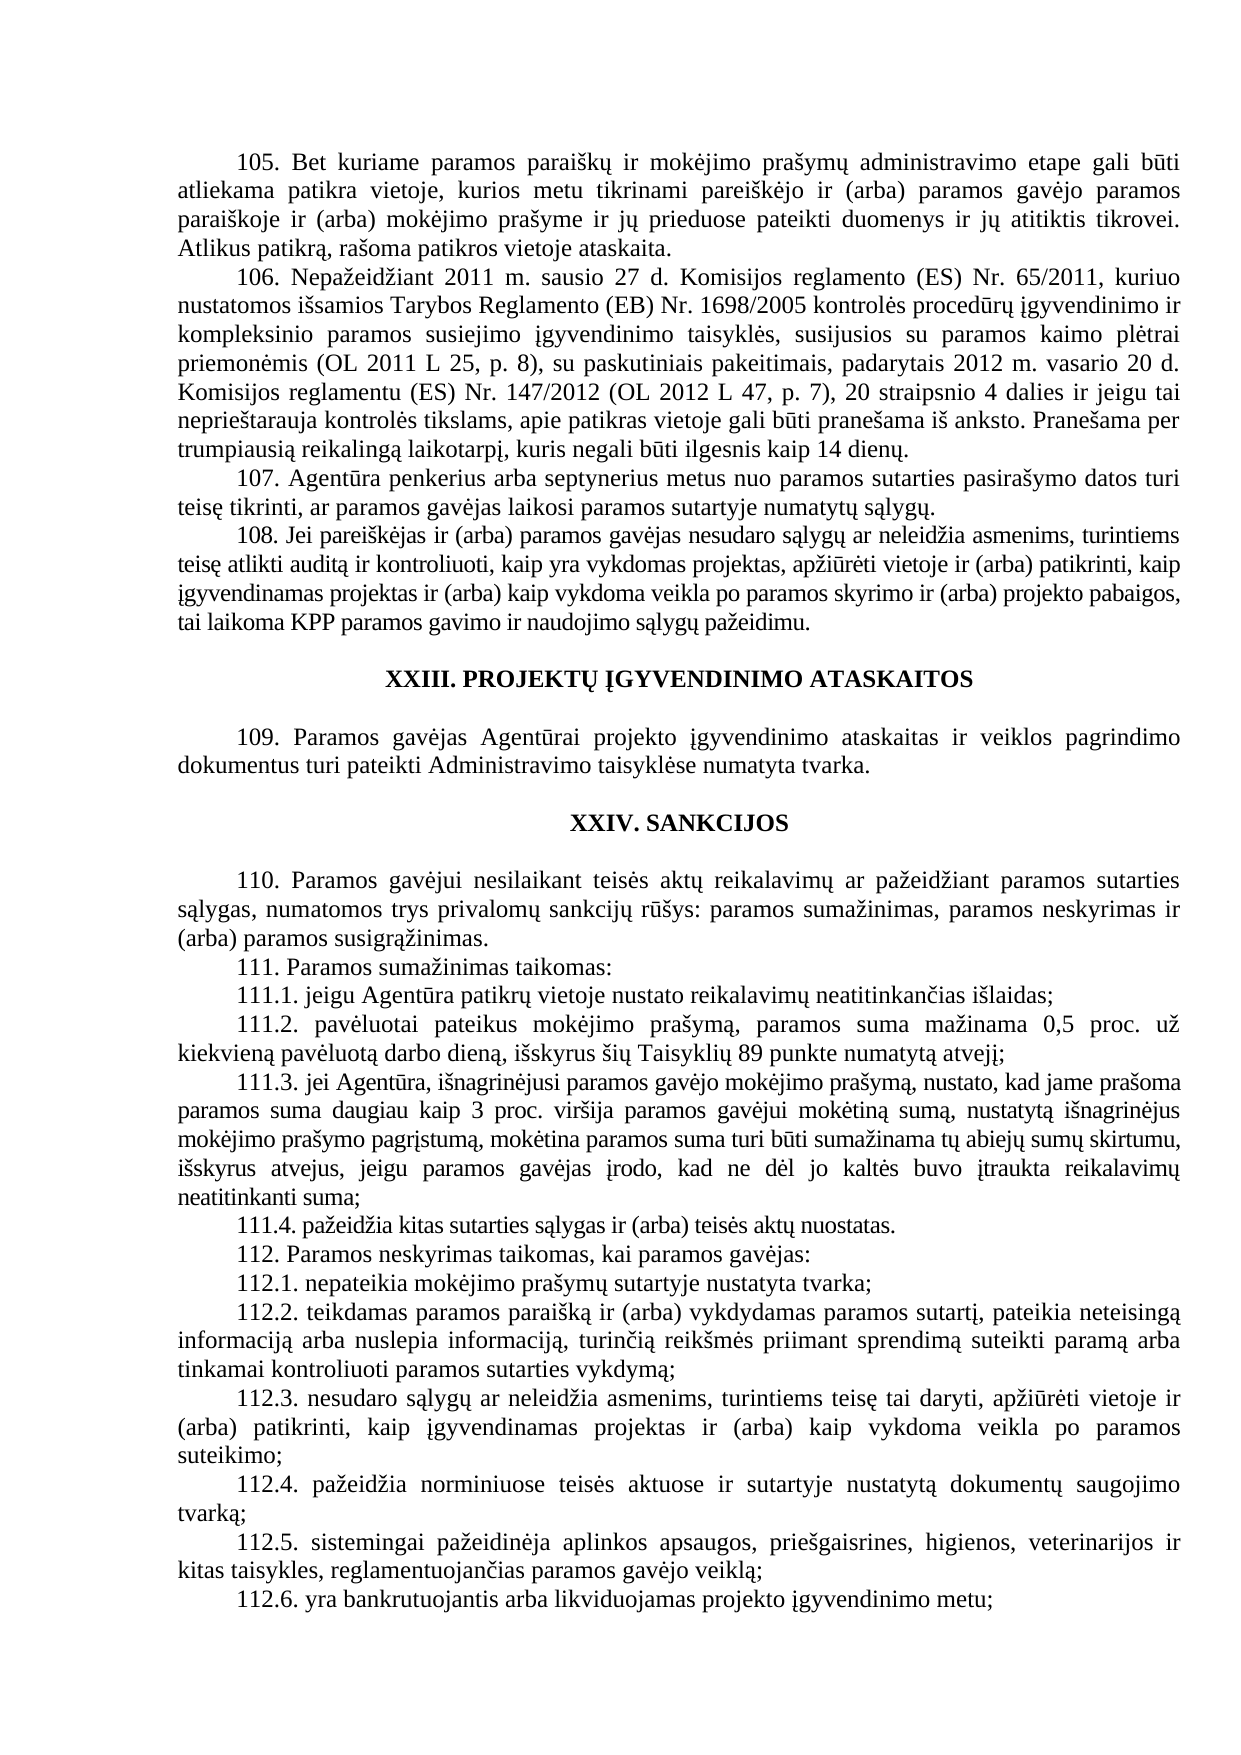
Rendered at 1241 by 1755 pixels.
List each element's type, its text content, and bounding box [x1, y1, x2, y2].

text 112.5. sistemingai pažeidinėja aplinkos apsaugos, priešgaisrines, higienos, veterinarijos ir kitas taisykles, reglamentuojančias paramos gavėjo veiklą; [177, 1527, 1181, 1584]
text 108. Jei pareiškėjas ir (arba) paramos gavėjas nesudaro sąlygų ar neleidžia asmenims, turintiems teisę atlikti auditą ir kontroliuoti, kaip yra vykdomas projektas, apžiūrėti vietoje ir (arba) patikrinti, kaip įgyvendinamas projektas ir (arba) kaip vykdoma veikla po paramos skyrimo ir (arba) projekto pabaigos, tai laikoma KPP paramos gavimo ir naudojimo sąlygų pažeidimu. [177, 521, 1181, 636]
text 111. Paramos sumažinimas taikomas: [177, 952, 1181, 981]
text 111.2. pavėluotai pateikus mokėjimo prašymą, paramos suma mažinama 0,5 proc. už kiekvieną pavėluotą darbo dieną, išskyrus šių Taisyklių 89 punkte numatytą atvejį; [177, 1009, 1181, 1067]
text 106. Nepažeidžiant 2011 m. sausio 27 d. Komisijos reglamento (ES) Nr. 65/2011, kuriuo nustatomos išsamios Tarybos Reglamento (EB) Nr. 1698/2005 kontrolės procedūrų įgyvendinimo ir kompleksinio paramos susiejimo įgyvendinimo taisyklės, susijusios su paramos kaimo plėtrai priemonėmis (OL 2011 L 25, p. 8), su paskutiniais pakeitimais, padarytais 2012 m. vasario 20 d. Komisijos reglamentu (ES) Nr. 147/2012 (OL 2012 L 47, p. 7), 20 straipsnio 4 dalies ir jeigu tai neprieštarauja kontrolės tikslams, apie patikras vietoje gali būti pranešama iš anksto. Pranešama per trumpiausią reikalingą laikotarpį, kuris negali būti ilgesnis kaip 14 dienų. [177, 262, 1181, 463]
text 105. Bet kuriame paramos paraiškų ir mokėjimo prašymų administravimo etape gali būti atliekama patikra vietoje, kurios metu tikrinami pareiškėjo ir (arba) paramos gavėjo paramos paraiškoje ir (arba) mokėjimo prašyme ir jų prieduose pateikti duomenys ir jų atitiktis tikrovei. Atlikus patikrą, rašoma patikros vietoje ataskaita. [177, 147, 1181, 262]
text 112. Paramos neskyrimas taikomas, kai paramos gavėjas: [177, 1239, 1181, 1268]
text 111.3. jei Agentūra, išnagrinėjusi paramos gavėjo mokėjimo prašymą, nustato, kad jame prašoma paramos suma daugiau kaip 3 proc. viršija paramos gavėjui mokėtiną sumą, nustatytą išnagrinėjus mokėjimo prašymo pagrįstumą, mokėtina paramos suma turi būti sumažinama tų abiejų sumų skirtumu, išskyrus atvejus, jeigu paramos gavėjas įrodo, kad ne dėl jo kaltės buvo įtraukta reikalavimų neatitinkanti suma; [177, 1067, 1181, 1211]
text 111.1. jeigu Agentūra patikrų vietoje nustato reikalavimų neatitinkančias išlaidas; [177, 981, 1181, 1009]
text 112.4. pažeidžia norminiuose teisės aktuose ir sutartyje nustatytą dokumentų saugojimo tvarką; [177, 1469, 1181, 1527]
text 112.2. teikdamas paramos paraišką ir (arba) vykdydamas paramos sutartį, pateikia neteisingą informaciją arba nuslepia informaciją, turinčią reikšmės priimant sprendimą suteikti paramą arba tinkamai kontroliuoti paramos sutarties vykdymą; [177, 1297, 1181, 1383]
text XXIII. PROJEKTŲ ĮGYVENDINIMO ATASKAITOS [177, 664, 1181, 693]
text 111.4. pažeidžia kitas sutarties sąlygas ir (arba) teisės aktų nuostatas. [177, 1211, 1181, 1239]
text 112.6. yra bankrutuojantis arba likviduojamas projekto įgyvendinimo metu; [177, 1584, 1181, 1613]
text 112.1. nepateikia mokėjimo prašymų sutartyje nustatyta tvarka; [177, 1268, 1181, 1297]
text 107. Agentūra penkerius arba septynerius metus nuo paramos sutarties pasirašymo datos turi teisę tikrinti, ar paramos gavėjas laikosi paramos sutartyje numatytų sąlygų. [177, 463, 1181, 521]
text 110. Paramos gavėjui nesilaikant teisės aktų reikalavimų ar pažeidžiant paramos sutarties sąlygas, numatomos trys privalomų sankcijų rūšys: paramos sumažinimas, paramos neskyrimas ir (arba) paramos susigrąžinimas. [177, 866, 1181, 952]
text XXIV. SANKCIJOS [177, 808, 1181, 837]
text 109. Paramos gavėjas Agentūrai projekto įgyvendinimo ataskaitas ir veiklos pagrindimo dokumentus turi pateikti Administravimo taisyklėse numatyta tvarka. [177, 722, 1181, 779]
text 112.3. nesudaro sąlygų ar neleidžia asmenims, turintiems teisę tai daryti, apžiūrėti vietoje ir (arba) patikrinti, kaip įgyvendinamas projektas ir (arba) kaip vykdoma veikla po paramos suteikimo; [177, 1383, 1181, 1469]
